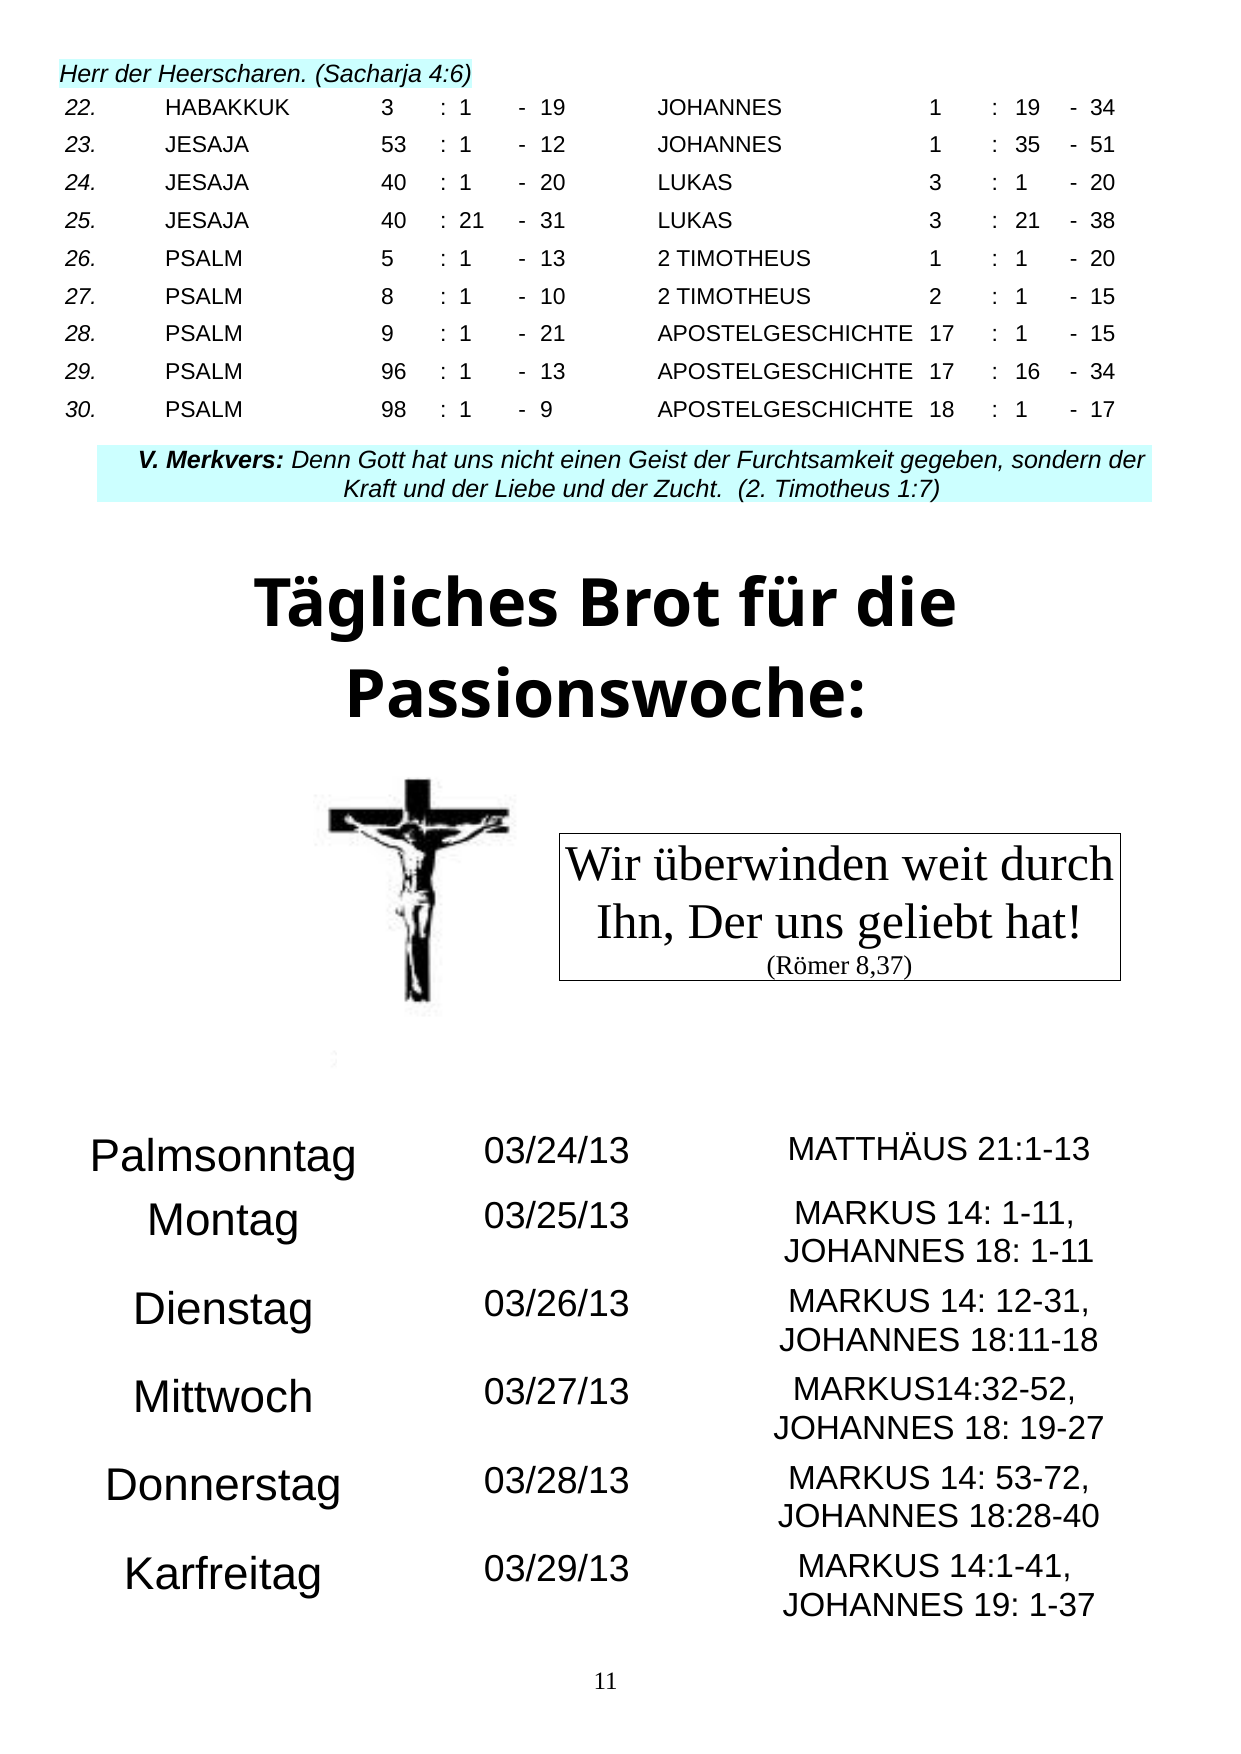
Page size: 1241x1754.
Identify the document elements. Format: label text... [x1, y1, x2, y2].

table_cell 27.03.13 [387, 1364, 726, 1452]
table_cell 21 [453, 201, 512, 239]
table_header 24.03.13 [387, 1123, 726, 1187]
table_cell APOSTELGESCHICHTE [651, 315, 923, 352]
table_cell 20 [534, 164, 594, 201]
table_cell 1 [1009, 315, 1064, 352]
table_cell - [513, 353, 534, 390]
table_cell 34 [1084, 353, 1179, 390]
table_cell 15 [1084, 277, 1179, 315]
table_cell 38 [1084, 201, 1179, 239]
table_cell 1 [453, 126, 512, 163]
table_cell - [1064, 277, 1084, 315]
table_cell [594, 126, 651, 163]
table_cell 17 [923, 353, 986, 390]
table_cell : [434, 315, 453, 352]
table_cell 96 [375, 353, 434, 390]
table_header 19 [534, 88, 594, 126]
table_cell 12 [534, 126, 594, 163]
table_cell - [1064, 353, 1084, 390]
table_cell 8 [375, 277, 434, 315]
table_cell : [434, 353, 453, 390]
table_cell JOHANNES [651, 126, 923, 163]
table_cell - [1064, 126, 1084, 163]
table_cell 98 [375, 390, 434, 428]
table_cell LUKAS [651, 164, 923, 201]
table_cell 35 [1009, 126, 1064, 163]
table_cell : [986, 353, 1009, 390]
table_header HABAKKUK [159, 88, 375, 126]
table_cell PSALM [159, 315, 375, 352]
table_header Palmsonntag [59, 1123, 387, 1187]
table_cell : [986, 126, 1009, 163]
table_cell - [513, 390, 534, 428]
table_cell JESAJA [159, 201, 375, 239]
table_header 34 [1084, 88, 1179, 126]
table_cell : [986, 277, 1009, 315]
table_cell 3 [923, 201, 986, 239]
picture [313, 761, 526, 1081]
table_cell : [986, 239, 1009, 277]
table_cell : [986, 164, 1009, 201]
table_cell : [434, 164, 453, 201]
table_cell 26. [59, 239, 159, 277]
table_cell 18 [923, 390, 986, 428]
table_header MATTHÄUS 21:1-13 [726, 1123, 1152, 1187]
table_cell [594, 201, 651, 239]
table_cell - [513, 164, 534, 201]
table_cell - [1064, 315, 1084, 352]
table_cell : [434, 126, 453, 163]
table_cell 51 [1084, 126, 1179, 163]
table_cell : [986, 201, 1009, 239]
table_cell : [434, 201, 453, 239]
table_cell 2 [923, 277, 986, 315]
table_cell - [513, 277, 534, 315]
table_cell PSALM [159, 390, 375, 428]
table_cell 15 [1084, 315, 1179, 352]
table_cell 24. [59, 164, 159, 201]
table_cell MARKUS 14: 53-72, JOHANNES 18:28-40 [726, 1452, 1152, 1540]
table_cell 25. [59, 201, 159, 239]
table_cell - [513, 239, 534, 277]
table_cell : [434, 390, 453, 428]
table_cell 1 [1009, 277, 1064, 315]
table_cell [594, 277, 651, 315]
table_cell 1 [1009, 164, 1064, 201]
table_cell PSALM [159, 239, 375, 277]
table_cell 10 [534, 277, 594, 315]
table_cell 29. [59, 353, 159, 390]
table_cell 13 [534, 239, 594, 277]
table_cell APOSTELGESCHICHTE [651, 390, 923, 428]
table_cell Mittwoch [59, 1364, 387, 1452]
table_cell 2 TIMOTHEUS [651, 239, 923, 277]
table_cell 9 [375, 315, 434, 352]
table_cell 40 [375, 201, 434, 239]
table_cell 40 [375, 164, 434, 201]
table_cell 28. [59, 315, 159, 352]
table_cell 23. [59, 126, 159, 163]
table_header 1 [453, 88, 512, 126]
table_header : [434, 88, 453, 126]
table_cell 28.03.13 [387, 1452, 726, 1540]
table_cell 1 [1009, 390, 1064, 428]
table_cell 31 [534, 201, 594, 239]
table_cell 5 [375, 239, 434, 277]
table_cell 17 [923, 315, 986, 352]
table_cell - [513, 201, 534, 239]
table_header 3 [375, 88, 434, 126]
table_cell 1 [923, 239, 986, 277]
table_header JOHANNES [651, 88, 923, 126]
table_cell : [434, 277, 453, 315]
table_cell APOSTELGESCHICHTE [651, 353, 923, 390]
table_cell 27. [59, 277, 159, 315]
table_cell Dienstag [59, 1275, 387, 1364]
list V. Merkvers: Denn Gott hat uns nicht einen Geist der Furchtsamkeit gegeben, sondern der Kraft und der Liebe und der Zucht. (2. Timotheus 1:7) [97, 445, 1152, 502]
table_cell [594, 164, 651, 201]
table_cell 1 [453, 239, 512, 277]
table_cell 1 [453, 353, 512, 390]
table_cell JESAJA [159, 126, 375, 163]
table_cell - [513, 126, 534, 163]
table_header - [1064, 88, 1084, 126]
table_cell [594, 390, 651, 428]
table_cell 2 TIMOTHEUS [651, 277, 923, 315]
table_cell - [1064, 201, 1084, 239]
table_cell 25.03.13 [387, 1187, 726, 1275]
table_cell MARKUS 14: 12-31, JOHANNES 18:11-18 [726, 1275, 1152, 1364]
table_cell 1 [453, 315, 512, 352]
table_cell 3 [923, 164, 986, 201]
table_cell : [986, 390, 1009, 428]
table_cell : [434, 239, 453, 277]
table_cell - [1064, 390, 1084, 428]
table_header : [986, 88, 1009, 126]
table_header 19 [1009, 88, 1064, 126]
table_cell 9 [534, 390, 594, 428]
table_cell 20 [1084, 164, 1179, 201]
table_cell JESAJA [159, 164, 375, 201]
table_cell - [513, 315, 534, 352]
table_cell 1 [453, 164, 512, 201]
table_cell : [986, 315, 1009, 352]
table_cell Donnerstag [59, 1452, 387, 1540]
table_cell Karfreitag [59, 1540, 387, 1629]
table_cell [594, 353, 651, 390]
table_cell 29.03.13 [387, 1540, 726, 1629]
table_cell 17 [1084, 390, 1179, 428]
table_cell 1 [453, 390, 512, 428]
table_header 22. [59, 88, 159, 126]
table_cell 13 [534, 353, 594, 390]
table_cell 53 [375, 126, 434, 163]
table_cell MARKUS 14:1-41, JOHANNES 19: 1-37 [726, 1540, 1152, 1629]
table_cell LUKAS [651, 201, 923, 239]
table_cell MARKUS 14: 1-11, JOHANNES 18: 1-11 [726, 1187, 1152, 1275]
table_cell 30. [59, 390, 159, 428]
table_cell 1 [453, 277, 512, 315]
table_cell 1 [1009, 239, 1064, 277]
table_cell 26.03.13 [387, 1275, 726, 1364]
table_cell 21 [534, 315, 594, 352]
table_cell MARKUS14:32-52, JOHANNES 18: 19-27 [726, 1364, 1152, 1452]
table_cell 20 [1084, 239, 1179, 277]
table_cell - [1064, 239, 1084, 277]
table_cell 21 [1009, 201, 1064, 239]
table_cell PSALM [159, 277, 375, 315]
table_cell [594, 239, 651, 277]
table_header - [513, 88, 534, 126]
table_header 1 [923, 88, 986, 126]
table_cell 1 [923, 126, 986, 163]
text Tägliches Brot für die Passionswoche: [59, 555, 1152, 737]
table_cell Montag [59, 1187, 387, 1275]
table_cell 16 [1009, 353, 1064, 390]
table_cell [594, 315, 651, 352]
table_cell - [1064, 164, 1084, 201]
table_cell PSALM [159, 353, 375, 390]
table_header [594, 88, 651, 126]
text Herr der Heerscharen. (Sacharja 4:6) [59, 59, 1152, 88]
